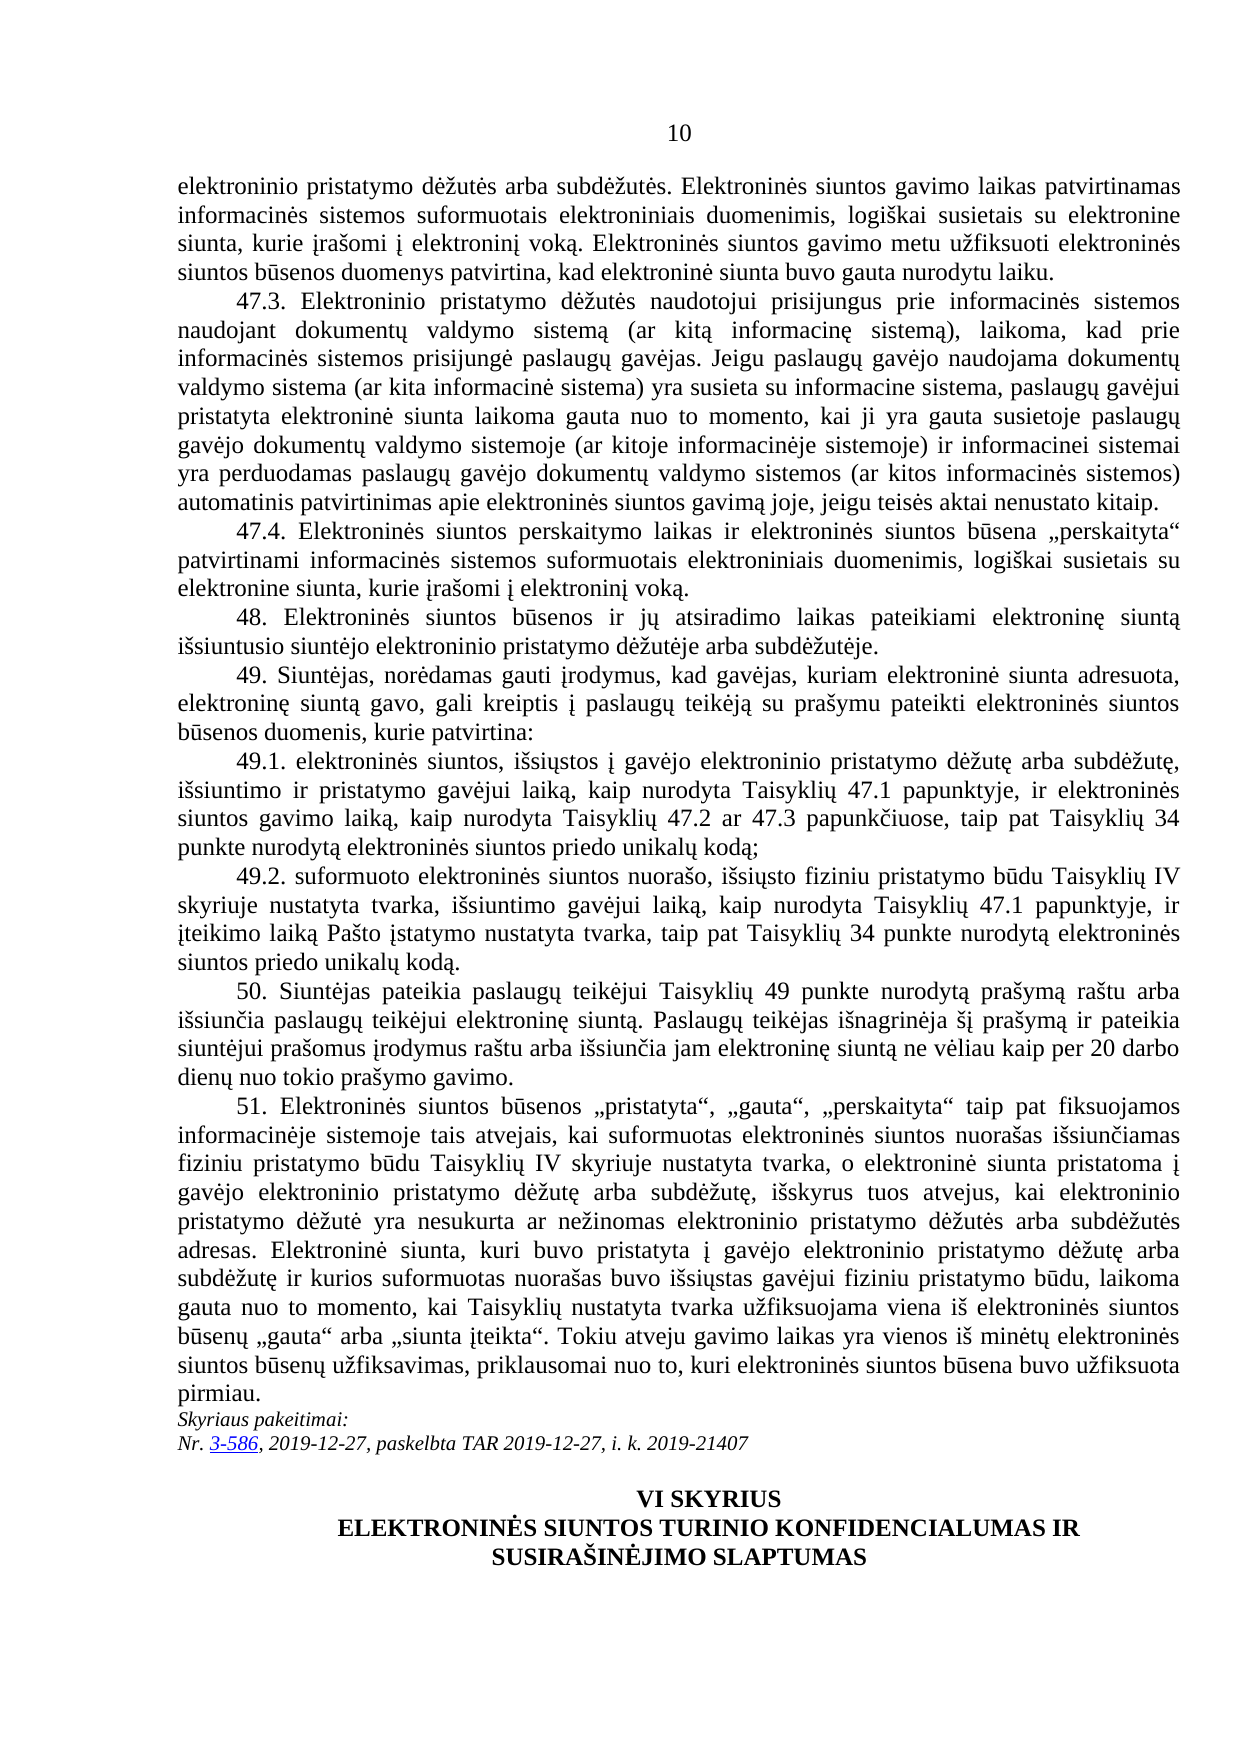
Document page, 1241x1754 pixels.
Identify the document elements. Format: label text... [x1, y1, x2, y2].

text Nr. 3-586, 2019-12-27, paskelbta TAR 2019-12-27, i. k. 2019-21407 [177, 1431, 1181, 1455]
text 49. Siuntėjas, norėdamas gauti įrodymus, kad gavėjas, kuriam elektroninė siunta adresuota, elektroninę siuntą gavo, gali kreiptis į paslaugų teikėją su prašymu pateikti elektroninės siuntos būsenos duomenis, kurie patvirtina: [177, 660, 1181, 746]
text 51. Elektroninės siuntos būsenos „pristatyta“, „gauta“, „perskaityta“ taip pat fiksuojamos informacinėje sistemoje tais atvejais, kai suformuotas elektroninės siuntos nuorašas išsiunčiamas fiziniu pristatymo būdu Taisyklių IV skyriuje nustatyta tvarka, o elektroninė siunta pristatoma į gavėjo elektroninio pristatymo dėžutę arba subdėžutę, išskyrus tuos atvejus, kai elektroninio pristatymo dėžutė yra nesukurta ar nežinomas elektroninio pristatymo dėžutės arba subdėžutės adresas. Elektroninė siunta, kuri buvo pristatyta į gavėjo elektroninio pristatymo dėžutę arba subdėžutę ir kurios suformuotas nuorašas buvo išsiųstas gavėjui fiziniu pristatymo būdu, laikoma gauta nuo to momento, kai Taisyklių nustatyta tvarka užfiksuojama viena iš elektroninės siuntos būsenų „gauta“ arba „siunta įteikta“. Tokiu atveju gavimo laikas yra vienos iš minėtų elektroninės siuntos būsenų užfiksavimas, priklausomai nuo to, kuri elektroninės siuntos būsena buvo užfiksuota pirmiau. [177, 1091, 1181, 1407]
text elektroninio pristatymo dėžutės arba subdėžutės. Elektroninės siuntos gavimo laikas patvirtinamas informacinės sistemos suformuotais elektroniniais duomenimis, logiškai susietais su elektronine siunta, kurie įrašomi į elektroninį voką. Elektroninės siuntos gavimo metu užfiksuoti elektroninės siuntos būsenos duomenys patvirtina, kad elektroninė siunta buvo gauta nurodytu laiku. [177, 171, 1181, 286]
text 49.1. elektroninės siuntos, išsiųstos į gavėjo elektroninio pristatymo dėžutę arba subdėžutę, išsiuntimo ir pristatymo gavėjui laiką, kaip nurodyta Taisyklių 47.1 papunktyje, ir elektroninės siuntos gavimo laiką, kaip nurodyta Taisyklių 47.2 ar 47.3 papunkčiuose, taip pat Taisyklių 34 punkte nurodytą elektroninės siuntos priedo unikalų kodą; [177, 746, 1181, 861]
text 47.3. Elektroninio pristatymo dėžutės naudotojui prisijungus prie informacinės sistemos naudojant dokumentų valdymo sistemą (ar kitą informacinę sistemą), laikoma, kad prie informacinės sistemos prisijungė paslaugų gavėjas. Jeigu paslaugų gavėjo naudojama dokumentų valdymo sistema (ar kita informacinė sistema) yra susieta su informacine sistema, paslaugų gavėjui pristatyta elektroninė siunta laikoma gauta nuo to momento, kai ji yra gauta susietoje paslaugų gavėjo dokumentų valdymo sistemoje (ar kitoje informacinėje sistemoje) ir informacinei sistemai yra perduodamas paslaugų gavėjo dokumentų valdymo sistemos (ar kitos informacinės sistemos) automatinis patvirtinimas apie elektroninės siuntos gavimą joje, jeigu teisės aktai nenustato kitaip. [177, 286, 1181, 516]
text ELEKTRONINĖS SIUNTOS TURINIO KONFIDENCIALUMAS IR SUSIRAŠINĖJIMO SLAPTUMAS [177, 1513, 1181, 1570]
text 47.4. Elektroninės siuntos perskaitymo laikas ir elektroninės siuntos būsena „perskaityta“ patvirtinami informacinės sistemos suformuotais elektroniniais duomenimis, logiškai susietais su elektronine siunta, kurie įrašomi į elektroninį voką. [177, 516, 1181, 602]
text 49.2. suformuoto elektroninės siuntos nuorašo, išsiųsto fiziniu pristatymo būdu Taisyklių IV skyriuje nustatyta tvarka, išsiuntimo gavėjui laiką, kaip nurodyta Taisyklių 47.1 papunktyje, ir įteikimo laiką Pašto įstatymo nustatyta tvarka, taip pat Taisyklių 34 punkte nurodytą elektroninės siuntos priedo unikalų kodą. [177, 861, 1181, 976]
text 48. Elektroninės siuntos būsenos ir jų atsiradimo laikas pateikiami elektroninę siuntą išsiuntusio siuntėjo elektroninio pristatymo dėžutėje arba subdėžutėje. [177, 602, 1181, 660]
text VI SKYRIUS [177, 1484, 1181, 1513]
text Skyriaus pakeitimai: [177, 1407, 1181, 1431]
text 50. Siuntėjas pateikia paslaugų teikėjui Taisyklių 49 punkte nurodytą prašymą raštu arba išsiunčia paslaugų teikėjui elektroninę siuntą. Paslaugų teikėjas išnagrinėja šį prašymą ir pateikia siuntėjui prašomus įrodymus raštu arba išsiunčia jam elektroninę siuntą ne vėliau kaip per 20 darbo dienų nuo tokio prašymo gavimo. [177, 976, 1181, 1091]
